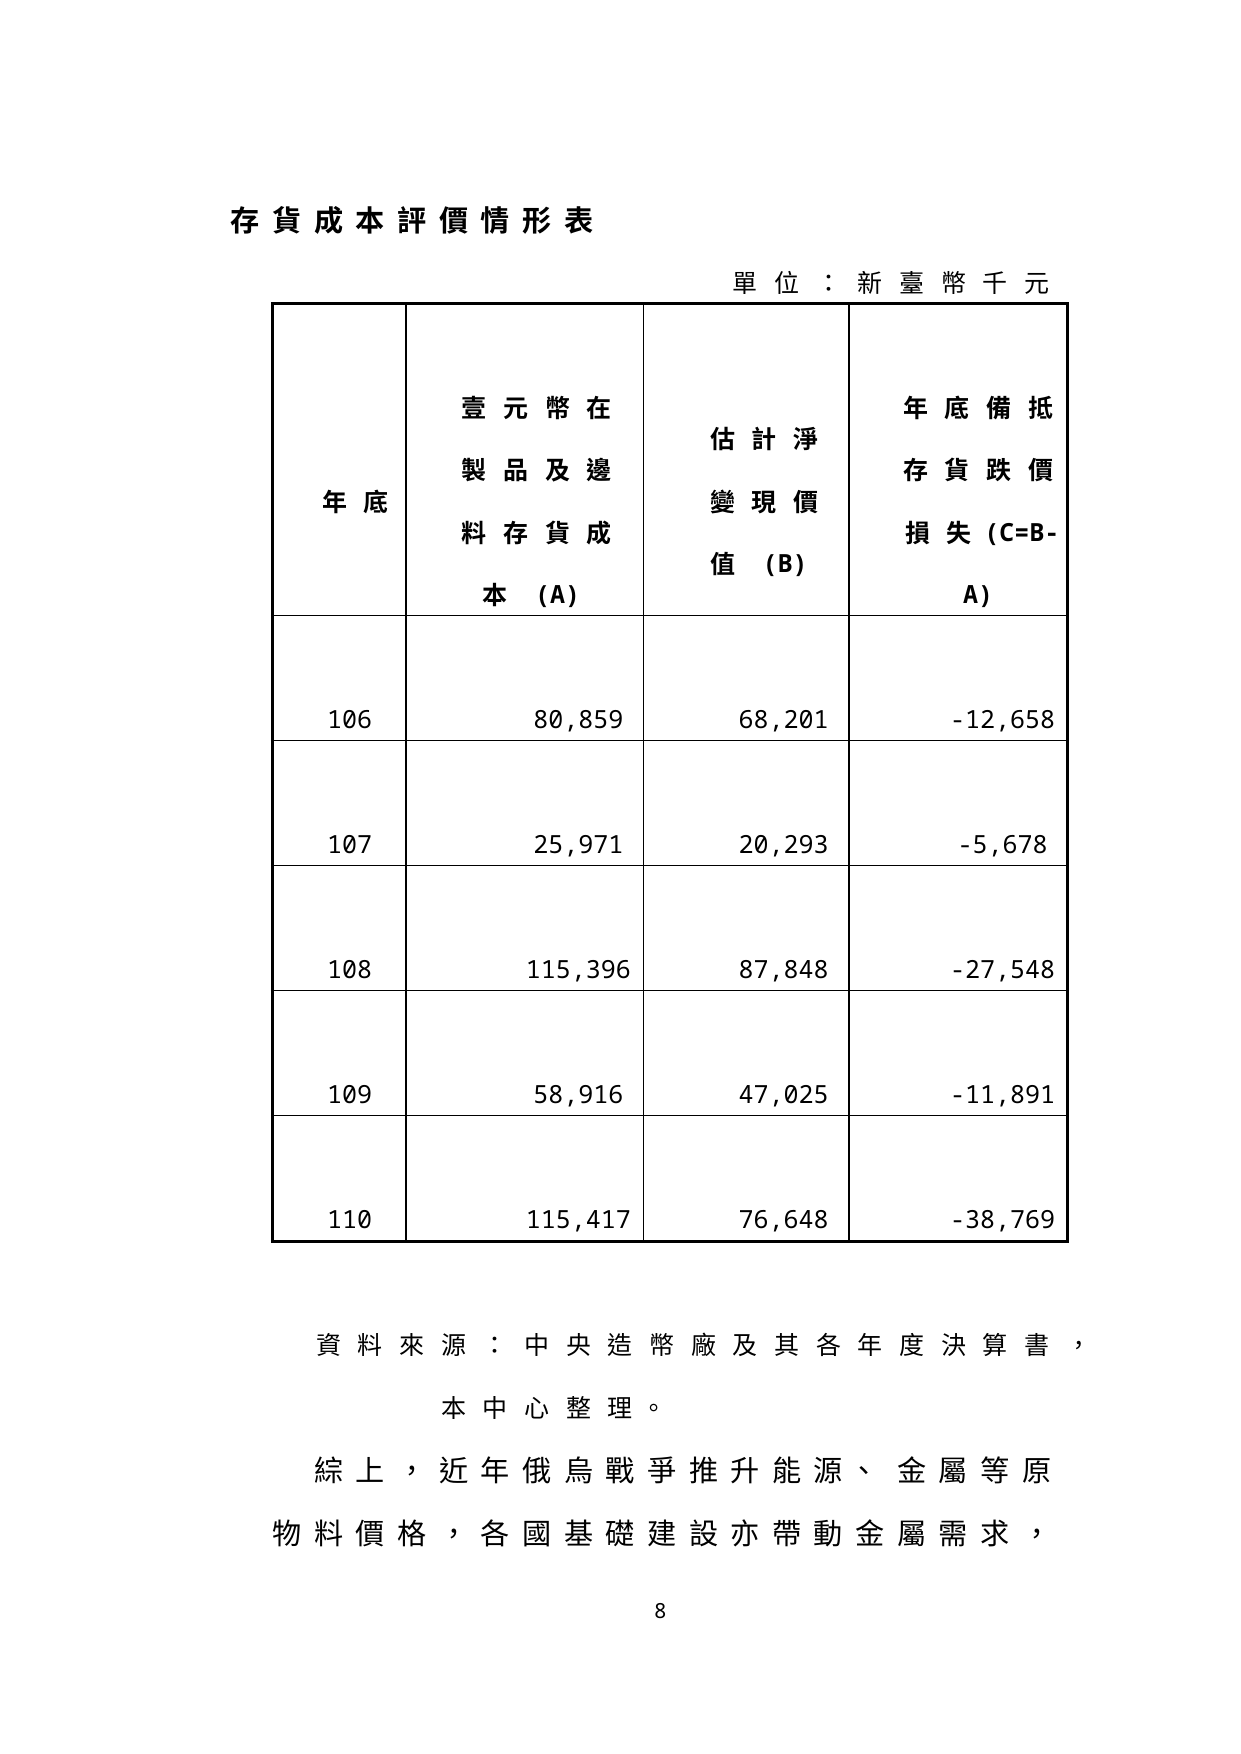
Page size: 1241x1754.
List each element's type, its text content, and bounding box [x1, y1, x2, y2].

table_cell 20,293 [644, 741, 848, 865]
table_cell 107 [274, 741, 405, 865]
table_cell -12,658 [850, 616, 1066, 740]
table_header 年底 [274, 305, 405, 615]
table_header 估計淨變現價值(B) [644, 305, 848, 615]
table_cell 25,971 [407, 741, 643, 865]
table_cell 76,648 [644, 1116, 848, 1240]
table_cell 87,848 [644, 866, 848, 990]
table_header 年底備抵存貨跌價損失(C=B-A) [850, 305, 1066, 615]
text 綜上，近年俄烏戰爭推升能源、金屬等原物料價格，各國基礎建設亦帶動金屬需求，爰受國際金屬價格影響，106至110年度中央造幣廠各種流通幣直接材料成本呈增加趨勢，同期間每枚壹元幣生產成本決算數已超過預算數及面額，並高於淨變現價值，故按年認列備抵存貨跌價損失，該廠允宜妥適因應國際金屬價格瞬息變化，俾控制生產成本，並提升營運績效。 [242, 1427, 1058, 1552]
table_cell 58,916 [407, 991, 643, 1115]
table_cell 108 [274, 866, 405, 990]
table_cell 109 [274, 991, 405, 1115]
table_cell -5,678 [850, 741, 1066, 865]
table_cell 110 [274, 1116, 405, 1240]
table_cell 80,859 [407, 616, 643, 740]
table_header 壹元幣在製品及邊料存貨成本(A) [407, 305, 643, 615]
table_cell 68,201 [644, 616, 848, 740]
table_cell 115,417 [407, 1116, 643, 1240]
text 存貨成本評價情形表 [212, 177, 1058, 240]
table_cell 106 [274, 616, 405, 740]
table_cell -38,769 [850, 1116, 1066, 1240]
table_cell 115,396 [407, 866, 643, 990]
table_cell -27,548 [850, 866, 1066, 990]
text 單位：新臺幣千元 [241, 240, 1058, 302]
table_cell -11,891 [850, 991, 1066, 1115]
text 資料來源：中央造幣廠及其各年度決算書，本中心整理。 [271, 1302, 1058, 1427]
table_cell 47,025 [644, 991, 848, 1115]
